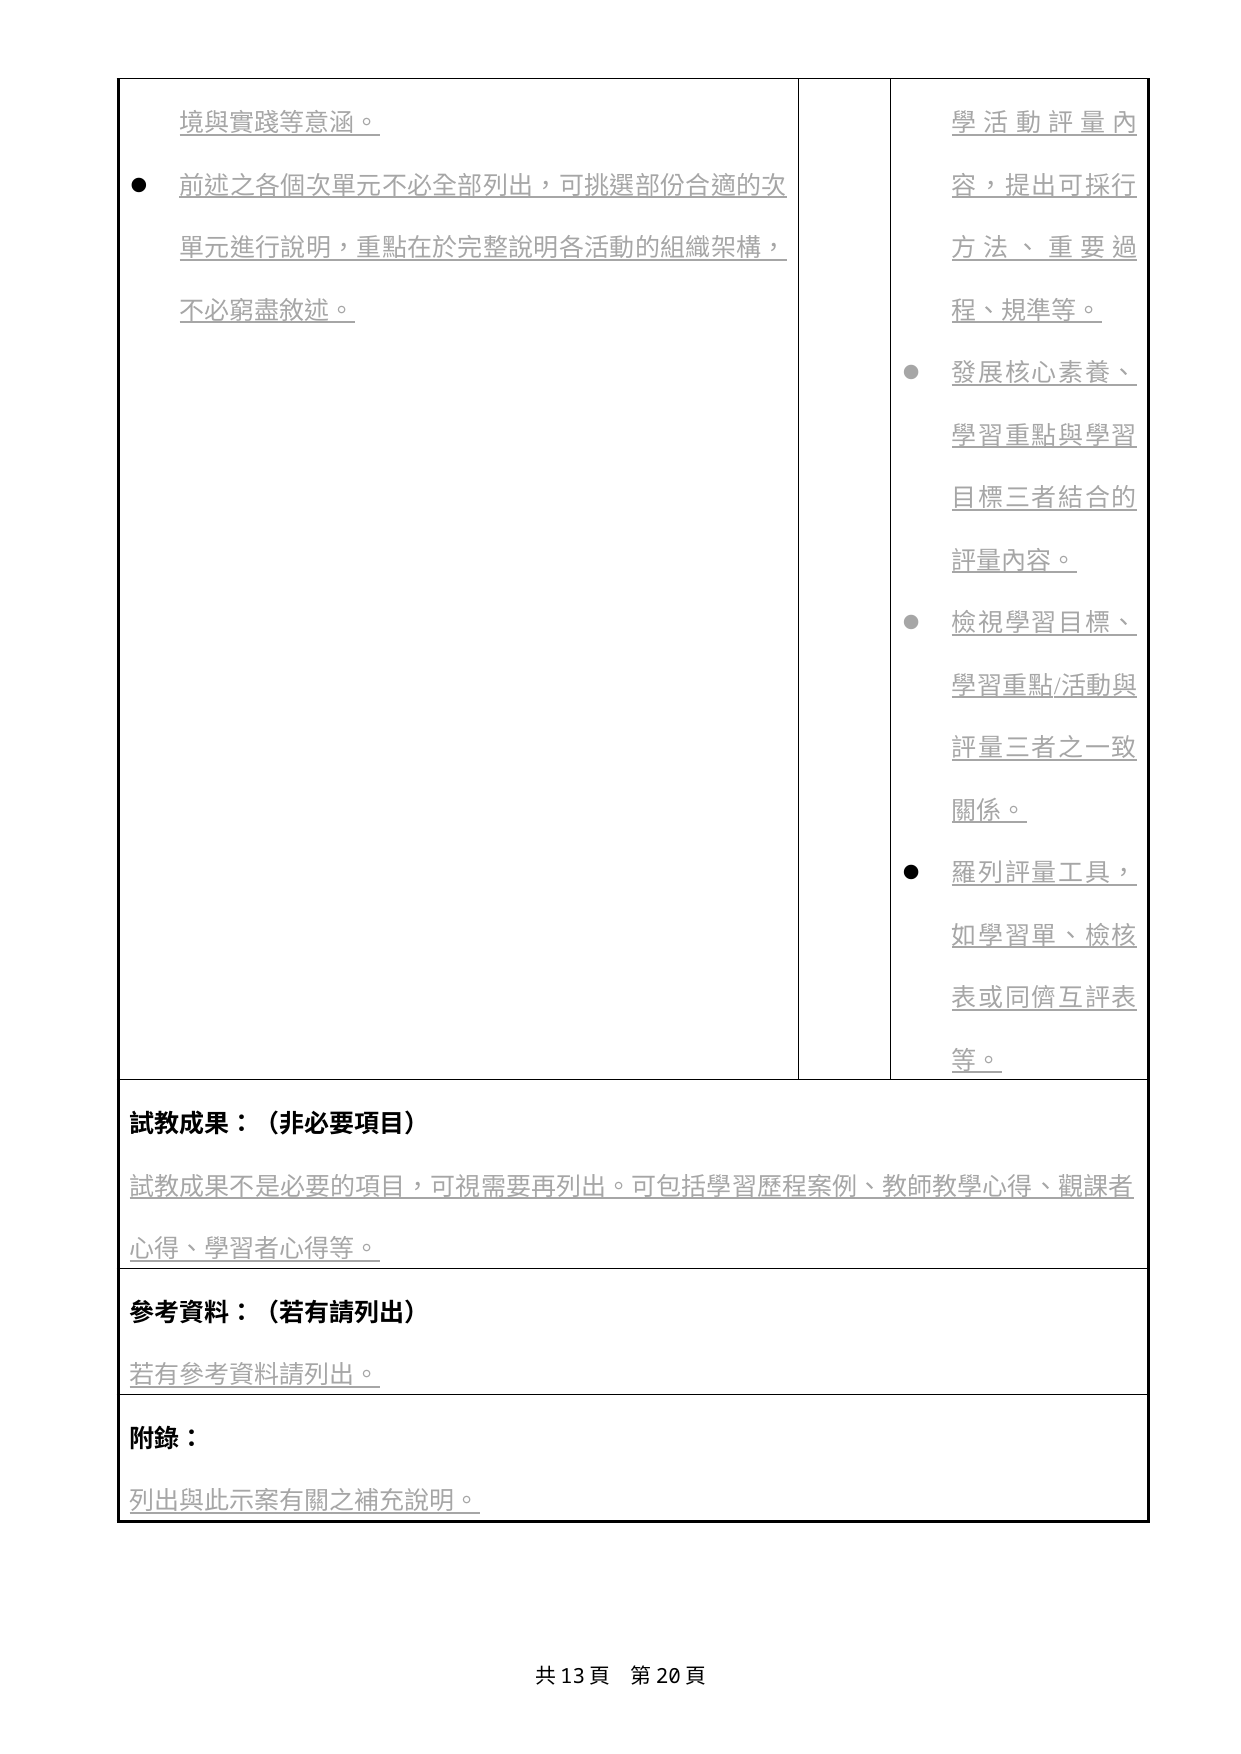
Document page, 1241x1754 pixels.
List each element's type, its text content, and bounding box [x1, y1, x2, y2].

table_cell 參考資料：（若有請列出） 若有參考資料請列出。 [120, 1269, 1147, 1394]
table_cell 摘要學習活動內容即可，呈現合呼素養導向教學的內涵。 學習活動略案可包括引起動機、發展活動、總結活動、評量活動等內容，或以簡單的教學流程呈現。 教學流程需落實素養導向教學之教材教法，掌握生活情境與實踐等意涵。 前述之各個次單元不必全部列出，可挑選部份合適的次單元進行說明，重點在於完整說明各活動的組織架構，不必窮盡敘述。 [120, 79, 798, 1079]
table_cell 試教成果：（非必要項目） 試教成果不是必要的項目，可視需要再列出。可包括學習歷程案例、教師教學心得、觀課者心得、學習者心得等。 [120, 1080, 1147, 1268]
table_cell [799, 79, 890, 1079]
table_cell 可適時列出學習評量的方式，以及其他學習輔助事項，原則如下： 簡要說明各項教學活動評量內容，提出可採行方法、重要過程、規準等。 發展核心素養、學習重點與學習目標三者結合的評量內容。 檢視學習目標、學習重點/活動與評量三者之一致關係。 羅列評量工具，如學習單、檢核表或同儕互評表等。 [891, 79, 1147, 1079]
table_cell 附錄： 列出與此示案有關之補充說明。 [120, 1395, 1147, 1520]
